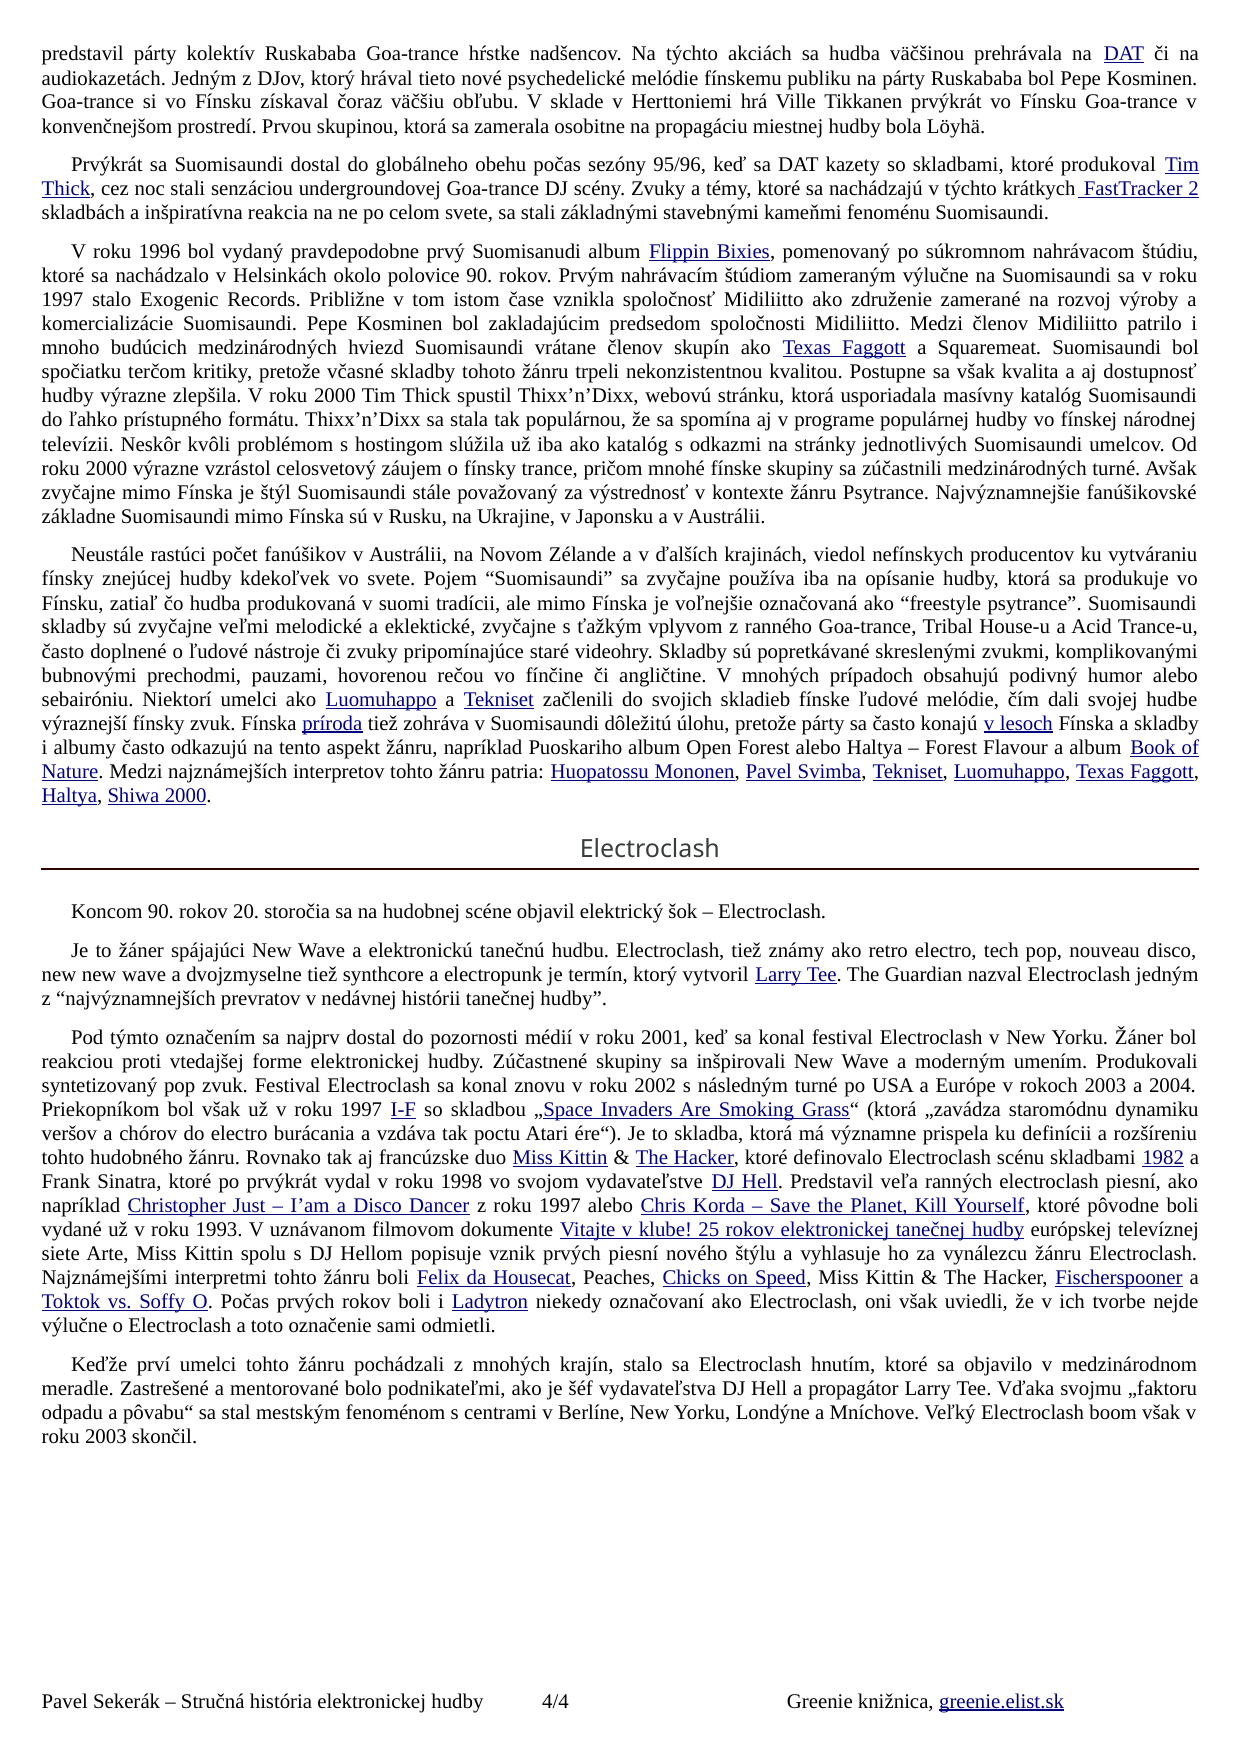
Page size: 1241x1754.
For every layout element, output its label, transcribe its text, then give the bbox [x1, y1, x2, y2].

text Je to žáner spájajúci New Wave a elektronickú tanečnú hudbu. Electroclash, tiež známy ako retro electro, tech pop, nouveau disco, new new wave a dvojzmyselne tiež synthcore a electropunk je termín, ktorý vytvoril Larry Tee. The Guardian nazval Electroclash jedným z “najvýznamnejších prevratov v nedávnej histórii tanečnej hudby”. [41, 938, 1199, 1010]
text Koncom 90. rokov 20. storočia sa na hudobnej scéne objavil elektrický šok – Electroclash. [41, 899, 1199, 923]
subtitle Electroclash [41, 828, 1199, 868]
text Prvýkrát sa Suomisaundi dostal do globálneho obehu počas sezóny 95/96, keď sa DAT kazety so skladbami, ktoré produkoval Tim Thick, cez noc stali senzáciou undergroundovej Goa-trance DJ scény. Zvuky a témy, ktoré sa nachádzajú v týchto krátkych FastTracker 2 skladbách a inšpiratívna reakcia na ne po celom svete, sa stali základnými stavebnými kameňmi fenoménu Suomisaundi. [41, 152, 1199, 224]
text Neustále rastúci počet fanúšikov v Austrálii, na Novom Zélande a v ďalších krajinách, viedol nefínskych producentov ku vytváraniu fínsky znejúcej hudby kdekoľvek vo svete. Pojem “Suomisaundi” sa zvyčajne používa iba na opísanie hudby, ktorá sa produkuje vo Fínsku, zatiaľ čo hudba produkovaná v suomi tradícii, ale mimo Fínska je voľnejšie označovaná ako “freestyle psytrance”. Suomisaundi skladby sú zvyčajne veľmi melodické a eklektické, zvyčajne s ťažkým vplyvom z ranného Goa-trance, Tribal House-u a Acid Trance-u, často doplnené o ľudové nástroje či zvuky pripomínajúce staré videohry. Skladby sú popretkávané skreslenými zvukmi, komplikovanými bubnovými prechodmi, pauzami, hovorenou rečou vo fínčine či angličtine. V mnohých prípadoch obsahujú podivný humor alebo sebairóniu. Niektorí umelci ako Luomuhappo a Tekniset začlenili do svojich skladieb fínske ľudové melódie, čím dali svojej hudbe výraznejší fínsky zvuk. Fínska príroda tiež zohráva v Suomisaundi dôležitú úlohu, pretože párty sa často konajú v lesoch Fínska a skladby i albumy často odkazujú na tento aspekt žánru, napríklad Puoskariho album Open Forest alebo Haltya – Forest Flavour a album Book of Nature. Medzi najznámejších interpretov tohto žánru patria: Huopatossu Mononen, Pavel Svimba, Tekniset, Luomuhappo, Texas Faggott, Haltya, Shiwa 2000. [41, 542, 1199, 807]
text Keďže prví umelci tohto žánru pochádzali z mnohých krajín, stalo sa Electroclash hnutím, ktoré sa objavilo v medzinárodnom meradle. Zastrešené a mentorované bolo podnikateľmi, ako je šéf vydavateľstva DJ Hell a propagátor Larry Tee. Vďaka svojmu „faktoru odpadu a pôvabu“ sa stal mestským fenoménom s centrami v Berlíne, New Yorku, Londýne a Mníchove. Veľký Electroclash boom však v roku 2003 skončil. [41, 1352, 1199, 1448]
text Pod týmto označením sa najprv dostal do pozornosti médií v roku 2001, keď sa konal festival Electroclash v New Yorku. Žáner bol reakciou proti vtedajšej forme elektronickej hudby. Zúčastnené skupiny sa inšpirovali New Wave a moderným umením. Produkovali syntetizovaný pop zvuk. Festival Electroclash sa konal znovu v roku 2002 s následným turné po USA a Európe v rokoch 2003 a 2004. Priekopníkom bol však už v roku 1997 I-F so skladbou „Space Invaders Are Smoking Grass“ (ktorá „zavádza staromódnu dynamiku veršov a chórov do electro burácania a vzdáva tak poctu Atari ére“). Je to skladba, ktorá má významne prispela ku definícii a rozšíreniu tohto hudobného žánru. Rovnako tak aj francúzske duo Miss Kittin & The Hacker, ktoré definovalo Electroclash scénu skladbami 1982 a Frank Sinatra, ktoré po prvýkrát vydal v roku 1998 vo svojom vydavateľstve DJ Hell. Predstavil veľa ranných electroclash piesní, ako napríklad Christopher Just – I’am a Disco Dancer z roku 1997 alebo Chris Korda – Save the Planet, Kill Yourself, ktoré pôvodne boli vydané už v roku 1993. V uznávanom filmovom dokumente Vitajte v klube! 25 rokov elektronickej tanečnej hudby európskej televíznej siete Arte, Miss Kittin spolu s DJ Hellom popisuje vznik prvých piesní nového štýlu a vyhlasuje ho za vynálezcu žánru Electroclash. Najznámejšími interpretmi tohto žánru boli Felix da Housecat, Peaches, Chicks on Speed, Miss Kittin & The Hacker, Fischerspooner a Toktok vs. Soffy O. Počas prvých rokov boli i Ladytron niekedy označovaní ako Electroclash, oni však uviedli, že v ich tvorbe nejde výlučne o Electroclash a toto označenie sami odmietli. [41, 1025, 1199, 1337]
text predstavil párty kolektív Ruskababa Goa-trance hŕstke nadšencov. Na týchto akciách sa hudba väčšinou prehrávala na DAT či na audiokazetách. Jedným z DJov, ktorý hrával tieto nové psychedelické melódie fínskemu publiku na párty Ruskababa bol Pepe Kosminen. Goa-trance si vo Fínsku získaval čoraz väčšiu obľubu. V sklade v Herttoniemi hrá Ville Tikkanen prvýkrát vo Fínsku Goa-trance v konvenčnejšom prostredí. Prvou skupinou, ktorá sa zamerala osobitne na propagáciu miestnej hudby bola Löyhä. [41, 41, 1199, 138]
text V roku 1996 bol vydaný pravdepodobne prvý Suomisanudi album Flippin Bixies, pomenovaný po súkromnom nahrávacom štúdiu, ktoré sa nachádzalo v Helsinkách okolo polovice 90. rokov. Prvým nahrávacím štúdiom zameraným výlučne na Suomisaundi sa v roku 1997 stalo Exogenic Records. Približne v tom istom čase vznikla spoločnosť Midiliitto ako združenie zamerané na rozvoj výroby a komercializácie Suomisaundi. Pepe Kosminen bol zakladajúcim predsedom spoločnosti Midiliitto. Medzi členov Midiliitto patrilo i mnoho budúcich medzinárodných hviezd Suomisaundi vrátane členov skupín ako Texas Faggott a Squaremeat. Suomisaundi bol spočiatku terčom kritiky, pretože včasné skladby tohoto žánru trpeli nekonzistentnou kvalitou. Postupne sa však kvalita a aj dostupnosť hudby výrazne zlepšila. V roku 2000 Tim Thick spustil Thixx’n’Dixx, webovú stránku, ktorá usporiadala masívny katalóg Suomisaundi do ľahko prístupného formátu. Thixx’n’Dixx sa stala tak populárnou, že sa spomína aj v programe populárnej hudby vo fínskej národnej televízii. Neskôr kvôli problémom s hostingom slúžila už iba ako katalóg s odkazmi na stránky jednotlivých Suomisaundi umelcov. Od roku 2000 výrazne vzrástol celosvetový záujem o fínsky trance, pričom mnohé fínske skupiny sa zúčastnili medzinárodných turné. Avšak zvyčajne mimo Fínska je štýl Suomisaundi stále považovaný za výstrednosť v kontexte žánru Psytrance. Najvýznamnejšie fanúšikovské základne Suomisaundi mimo Fínska sú v Rusku, na Ukrajine, v Japonsku a v Austrálii. [41, 239, 1199, 528]
